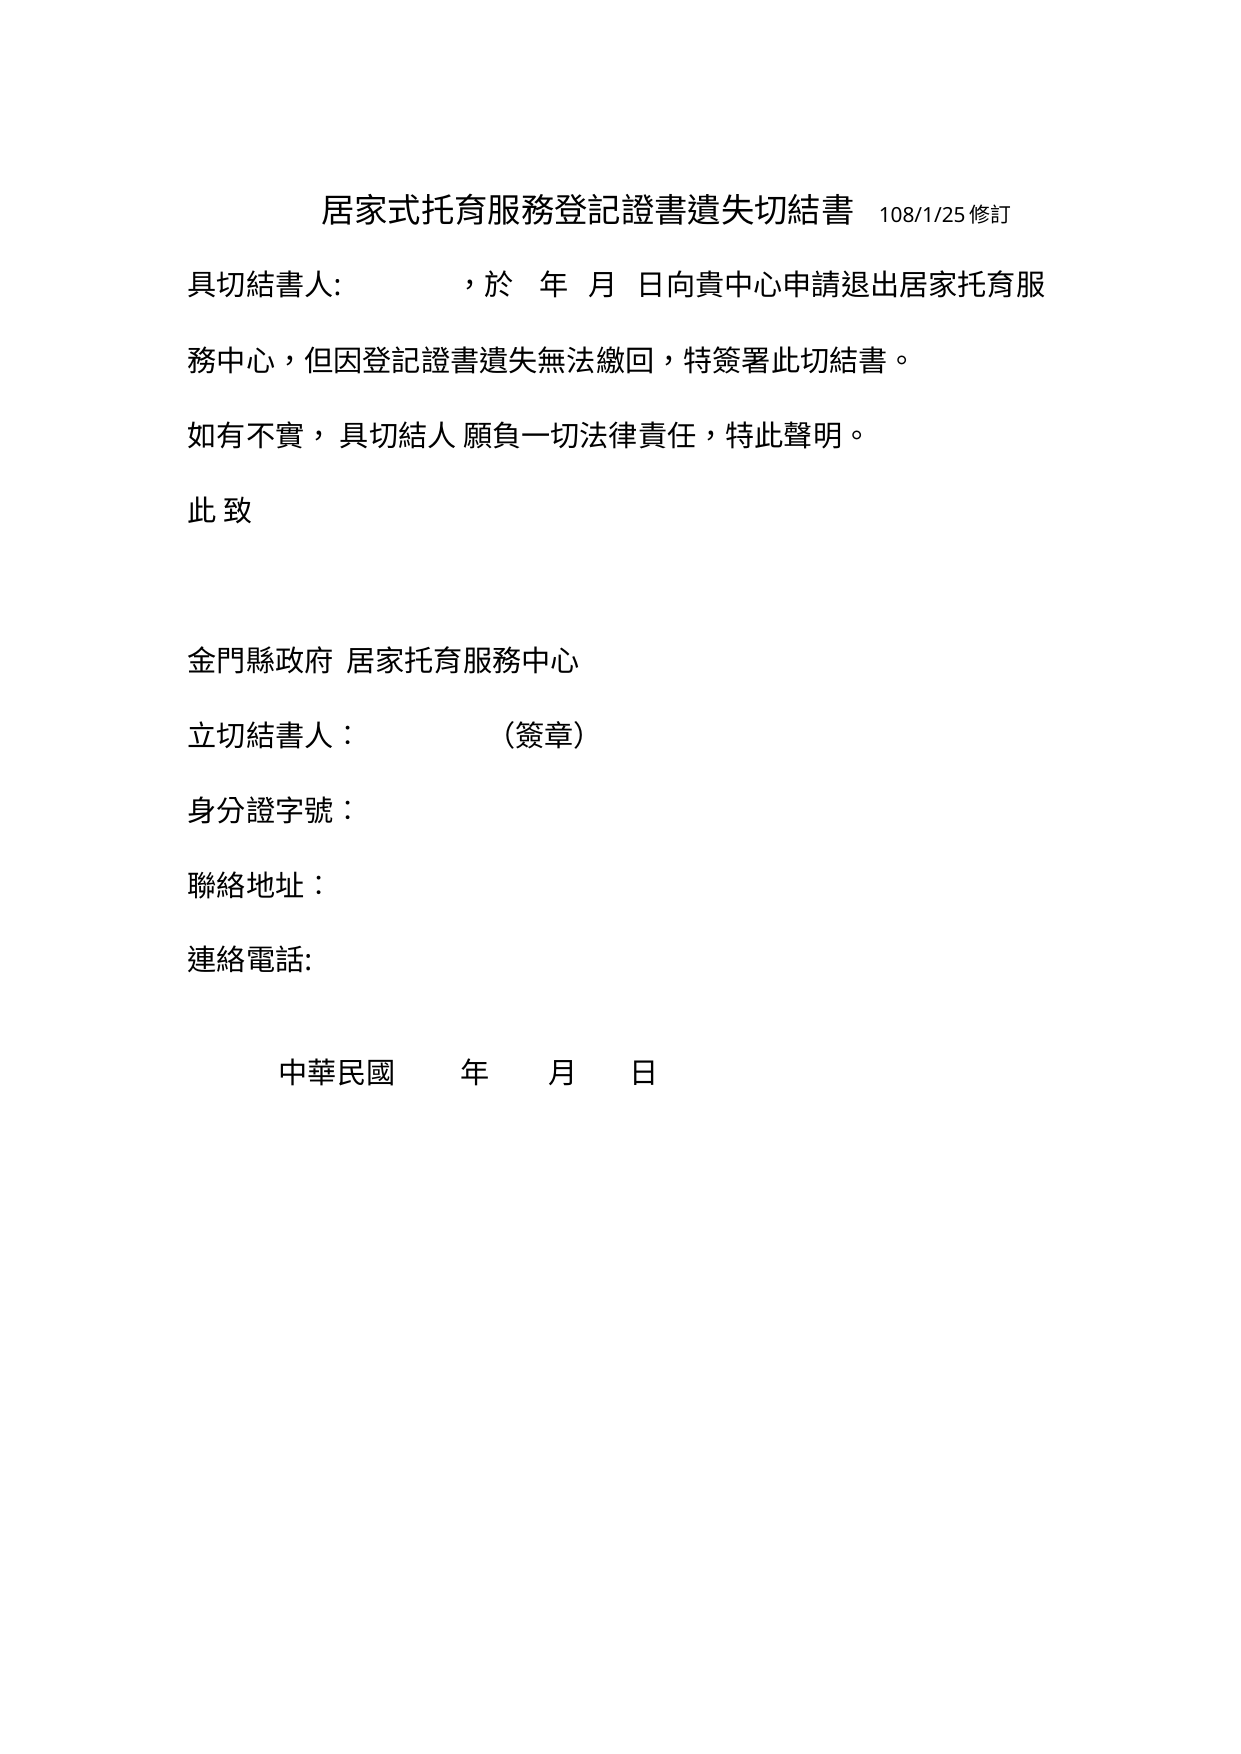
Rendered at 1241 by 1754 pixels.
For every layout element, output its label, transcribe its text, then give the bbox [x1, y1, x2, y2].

text 居家式托育服務登記證書遺失切結書 108/1/25修訂 [187, 164, 1053, 239]
text 中華民國 年 月 日 [187, 1027, 1053, 1102]
text 如有不實， 具切結人 願負一切法律責任，特此聲明。 [187, 389, 1053, 464]
text 金門縣政府 居家托育服務中心 [187, 614, 1053, 689]
text 連絡電話: [187, 914, 1053, 989]
text 立切結書人︰ （簽章） [187, 689, 1053, 764]
text 身分證字號︰ [187, 764, 1053, 839]
text 具切結書人: ，於 年 月 日向貴中心申請退出居家托育服務中心，但因登記證書遺失無法繳回，特簽署此切結書。 [187, 239, 1053, 389]
text 此 致 [187, 464, 1053, 539]
text 聯絡地址︰ [187, 839, 1053, 914]
